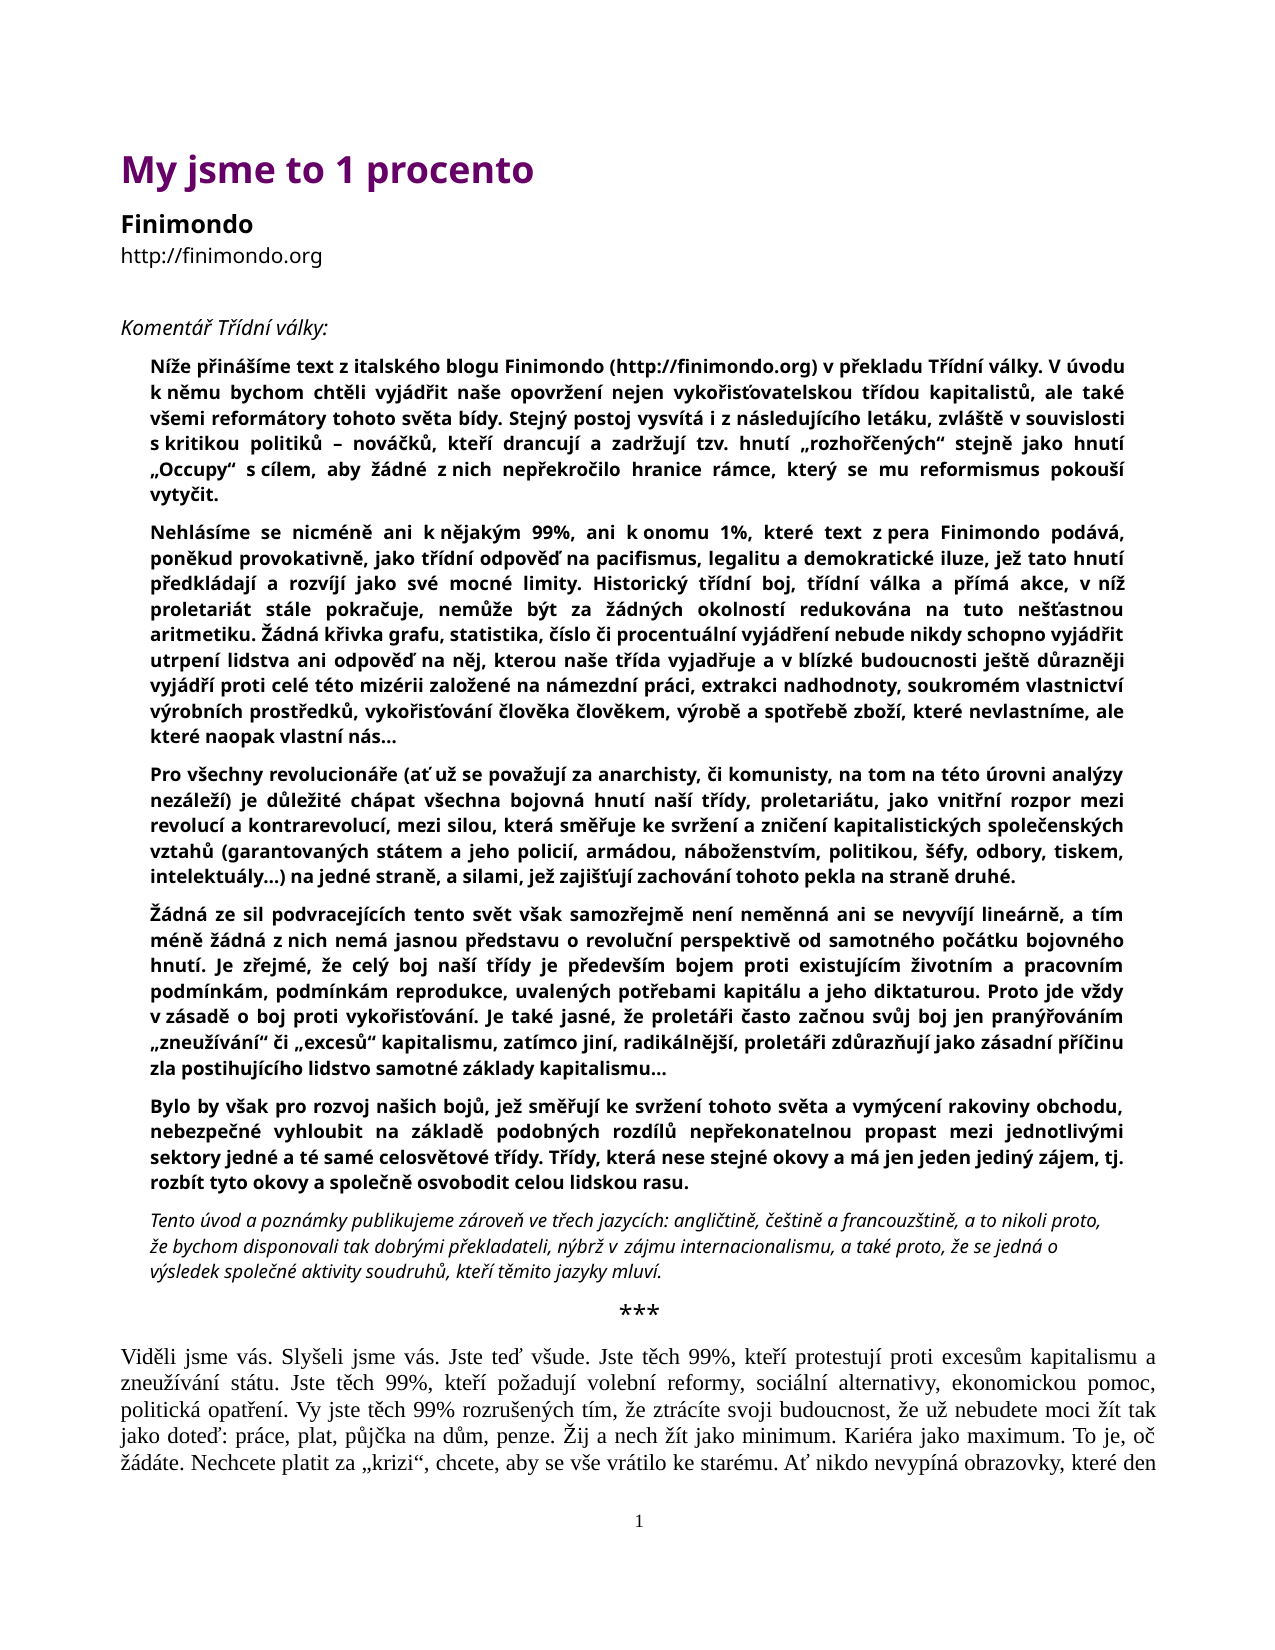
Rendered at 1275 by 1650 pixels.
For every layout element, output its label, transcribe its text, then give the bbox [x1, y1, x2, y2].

text Finimondo [120, 207, 1158, 241]
text *** [120, 1297, 1158, 1331]
text Bylo by však pro rozvoj našich bojů, jež směřují ke svržení tohoto světa a vymýcení rakoviny obchodu, nebezpečné vyhloubit na základě podobných rozdílů nepřekonatelnou propast mezi jednotlivými sektory jedné a té samé celosvětové třídy. Třídy, která nese stejné okovy a má jen jeden jediný zájem, tj. rozbít tyto okovy a společně osvobodit celou lidskou rasu. [150, 1093, 1125, 1195]
text Žádná ze sil podvracejících tento svět však samozřejmě není neměnná ani se nevyvíjí lineárně, a tím méně žádná z nich nemá jasnou představu o revoluční perspektivě od samotného počátku bojovného hnutí. Je zřejmé, že celý boj naší třídy je především bojem proti existujícím životním a pracovním podmínkám, podmínkám reprodukce, uvalených potřebami kapitálu a jeho diktaturou. Proto jde vždy v zásadě o boj proti vykořisťování. Je také jasné, že proletáři často začnou svůj boj jen pranýřováním „zneužívání“ či „excesů“ kapitalismu, zatímco jiní, radikálnější, proletáři zdůrazňují jako zásadní příčinu zla postihujícího lidstvo samotné základy kapitalismu… [150, 902, 1125, 1080]
text Tento úvod a poznámky publikujeme zároveň ve třech jazycích: angličtině, češtině a francouzštině, a to nikoli proto, že bychom disponovali tak dobrými překladateli, nýbrž v zájmu internacionalismu, a také proto, že se jedná o výsledek společné aktivity soudruhů, kteří těmito jazyky mluví. [150, 1207, 1125, 1284]
text Komentář Třídní války: [120, 313, 1158, 341]
text http://finimondo.org [120, 241, 1158, 269]
subtitle My jsme to 1 procento [120, 143, 1158, 194]
text Viděli jsme vás. Slyšeli jsme vás. Jste teď všude. Jste těch 99%, kteří protestují proti excesům kapitalismu a zneužívání státu. Jste těch 99%, kteří požadují volební reformy, sociální alternativy, ekonomickou pomoc, politická opatření. Vy jste těch 99% rozrušených tím, že ztrácíte svoji budoucnost, že už nebudete moci žít tak jako doteď: práce, plat, půjčka na dům, penze. Žij a nech žít jako minimum. Kariéra jako maximum. To je, oč žádáte. Nechcete platit za „krizi“, chcete, aby se vše vrátilo ke starému. Ať nikdo nevypíná obrazovky, které den [120, 1343, 1158, 1475]
text Nehlásíme se nicméně ani k nějakým 99%, ani k onomu 1%, které text z pera Finimondo podává, poněkud provokativně, jako třídní odpověď na pacifismus, legalitu a demokratické iluze, jež tato hnutí předkládají a rozvíjí jako své mocné limity. Historický třídní boj, třídní válka a přímá akce, v níž proletariát stále pokračuje, nemůže být za žádných okolností redukována na tuto nešťastnou aritmetiku. Žádná křivka grafu, statistika, číslo či procentuální vyjádření nebude nikdy schopno vyjádřit utrpení lidstva ani odpověď na něj, kterou naše třída vyjadřuje a v blízké budoucnosti ještě důrazněji vyjádří proti celé této mizérii založené na námezdní práci, extrakci nadhodnoty, soukromém vlastnictví výrobních prostředků, vykořisťování člověka člověkem, výrobě a spotřebě zboží, které nevlastníme, ale které naopak vlastní nás… [150, 519, 1125, 749]
text Pro všechny revolucionáře (ať už se považují za anarchisty, či komunisty, na tom na této úrovni analýzy nezáleží) je důležité chápat všechna bojovná hnutí naší třídy, proletariátu, jako vnitřní rozpor mezi revolucí a kontrarevolucí, mezi silou, která směřuje ke svržení a zničení kapitalistických společenských vztahů (garantovaných státem a jeho policií, armádou, náboženstvím, politikou, šéfy, odbory, tiskem, intelektuály…) na jedné straně, a silami, jež zajišťují zachování tohoto pekla na straně druhé. [150, 762, 1125, 889]
text Níže přinášíme text z italského blogu Finimondo (http://finimondo.org) v překladu Třídní války. V úvodu k němu bychom chtěli vyjádřit naše opovržení nejen vykořisťovatelskou třídou kapitalistů, ale také všemi reformátory tohoto světa bídy. Stejný postoj vysvítá i z následujícího letáku, zvláště v souvislosti s kritikou politiků – nováčků, kteří drancují a zadržují tzv. hnutí „rozhořčených“ stejně jako hnutí „Occupy“ s cílem, aby žádné z nich nepřekročilo hranice rámce, který se mu reformismus pokouší vytyčit. [150, 354, 1125, 507]
